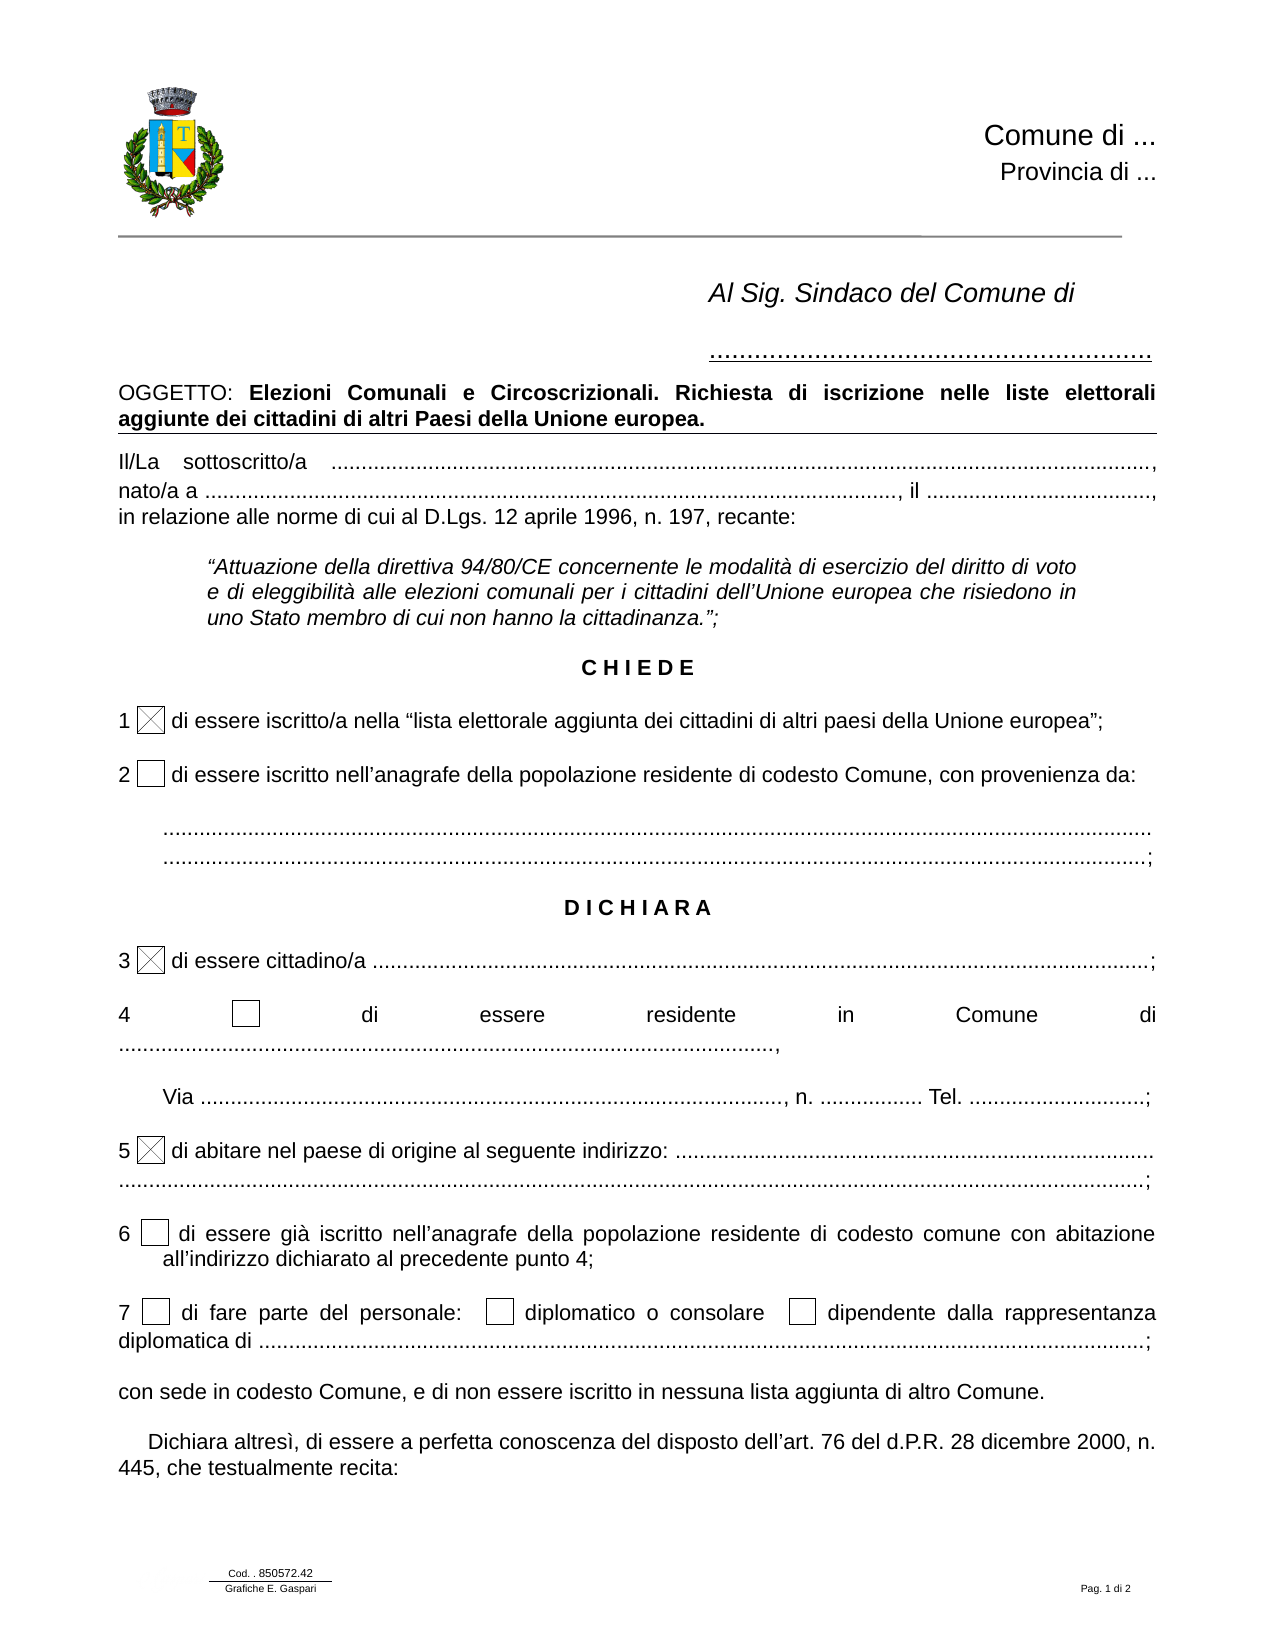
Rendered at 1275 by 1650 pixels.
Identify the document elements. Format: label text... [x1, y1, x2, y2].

text OGGETTO: Elezioni Comunali e Circoscrizionali. Richiesta di iscrizione nelle liste elettorali aggiunte dei cittadini di altri Paesi della Unione europea. [118, 380, 1157, 433]
text con sede in codesto Comune, e di non essere iscritto in nessuna lista aggiunta di altro Comune. [118, 1379, 1157, 1404]
text 2 di essere iscritto nell’anagrafe della popolazione residente di codesto Comune, con provenienza da: [118, 759, 1157, 787]
text 7 di fare parte del personale: diplomatico o consolare dipendente dalla rappresentanza diplomatica di ..................................................................................................................................................; [118, 1297, 1157, 1354]
text Comune di ... [224, 118, 1157, 152]
text “Attuazione della direttiva 94/80/CE concernente le modalità di esercizio del diritto di voto e di eleggibilità alle elezioni comunali per i cittadini dell’Unione europea che risiedono in uno Stato membro di cui non hanno la cittadinanza.”; [207, 554, 1078, 630]
picture [122, 87, 224, 219]
text 4 di essere residente in Comune di ............................................................................................................, [118, 999, 1157, 1056]
text Dichiara altresì, di essere a perfetta conoscenza del disposto dell’art. 76 del d.P.R. 28 dicembre 2000, n. 445, che testualmente recita: [118, 1429, 1157, 1480]
text 5 di abitare nel paese di origine al seguente indirizzo: ............................................................................... .........................................................................................................................................................................; [118, 1135, 1157, 1193]
text 6 di essere già iscritto nell’anagrafe della popolazione residente di codesto comune con abitazione all’indirizzo dichiarato al precedente punto 4; [118, 1218, 1157, 1272]
text Il/La sottoscritto/a ......................................................................................................................................., nato/a a .................................................................................................................., il ....................................., in relazione alle norme di cui al D.Lgs. 12 aprile 1996, n. 197, recante: [118, 446, 1157, 529]
text ........................................................... [709, 333, 1157, 365]
text Via ................................................................................................, n. ................. Tel. .............................; [118, 1081, 1157, 1110]
subtitle D I C H I A R A [118, 895, 1157, 920]
text 1 [118, 705, 137, 734]
text ................................................................................................................................................................... ..................................................................................................................................................................; [162, 812, 1157, 870]
text 3 di essere cittadino/a ................................................................................................................................; [118, 945, 1157, 974]
subtitle Al Sig. Sindaco del Comune di [709, 277, 1157, 308]
text Provincia di ... [224, 157, 1157, 185]
subtitle C H I E D E [118, 655, 1157, 680]
text di essere iscritto/a nella “lista elettorale aggiunta dei cittadini di altri paesi della Unione europea”; [165, 705, 1157, 734]
